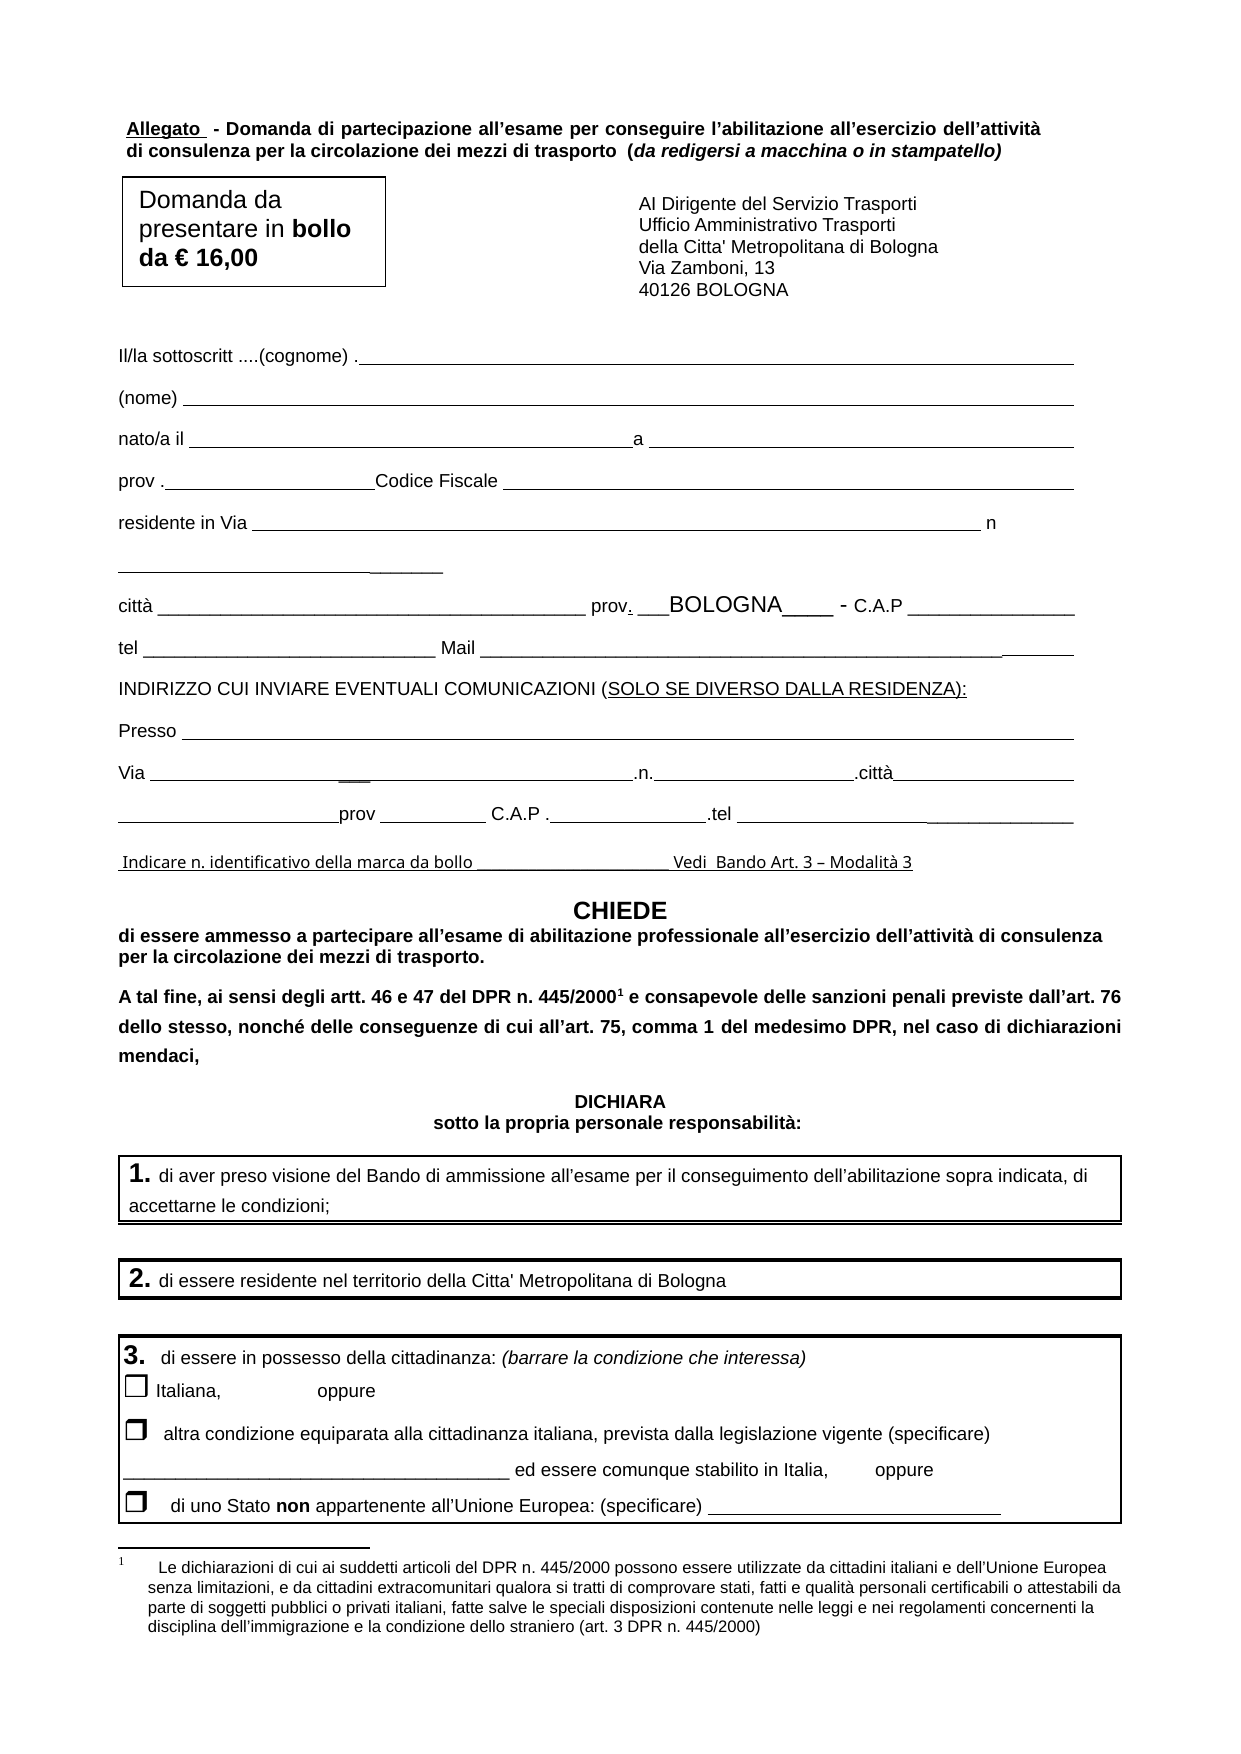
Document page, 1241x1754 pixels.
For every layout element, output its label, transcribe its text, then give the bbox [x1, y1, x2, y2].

text 40126 BOLOGNA [638, 279, 1122, 300]
list 2. di essere residente nel territorio della Citta' Metropolitana di Bologna [120, 1262, 1120, 1296]
text CHIEDE [118, 896, 1122, 925]
text Via ___ .n. .città prov C.A.P . .tel ______________ [118, 746, 1122, 829]
text (nome) [118, 371, 1122, 412]
text Allegato - Domanda di partecipazione all’esame per conseguire l’abilitazione all’esercizio dell’attività di consulenza per la circolazione dei mezzi di trasporto (da redigersi a macchina o in stampatello) [126, 118, 1042, 161]
text tel ____________________________ Mail __________________________________________________ [118, 621, 1122, 662]
text Via Zamboni, 13 [638, 257, 1122, 279]
list 3. di essere in possesso della cittadinanza: (barrare la condizione che interessa) [120, 1338, 1120, 1365]
text Il/la sottoscritt ....(cognome) . [118, 329, 1122, 371]
text prov . Codice Fiscale [118, 454, 1122, 496]
list 1. di aver preso visione del Bando di ammissione all’esame per il conseguimento dell’abilitazione sopra indicata, di accettarne le condizioni; [120, 1157, 1120, 1220]
text di essere ammesso a partecipare all’esame di abilitazione professionale all’esercizio dell’attività di consulenza per la circolazione dei mezzi di trasporto. [118, 925, 1122, 968]
list ❒ Italiana, oppure [120, 1365, 1120, 1404]
list  altra condizione equiparata alla cittadinanza italiana, prevista dalla legislazione vigente (specificare) _____________________________________ ed essere comunque stabilito in Italia, oppure [120, 1416, 1120, 1481]
text residente in Via n _______ [118, 496, 1122, 579]
text Indicare n. identificativo della marca da bollo __________________________ Vedi Bando Art. 3 – Modalità 3 [118, 851, 1122, 873]
list  di uno Stato non appartenente all’Unione Europea: (specificare) [120, 1488, 1120, 1522]
text sotto la propria personale responsabilità: [118, 1112, 1122, 1133]
text Ufficio Amministrativo Trasporti [638, 214, 1122, 236]
text della Citta' Metropolitana di Bologna [638, 236, 1122, 257]
text Le dichiarazioni di cui ai suddetti articoli del DPR n. 445/2000 possono essere utilizzate da cittadini italiani e dell’Unione Europea senza limitazioni, e da cittadini extracomunitari qualora si tratti di comprovare stati, fatti e qualità personali certificabili o attestabili da parte di soggetti pubblici o privati italiani, fatte salve le speciali disposizioni contenute nelle leggi e nei regolamenti concernenti la disciplina dell’immigrazione e la condizione dello straniero (art. 3 DPR n. 445/2000) [118, 1554, 1122, 1636]
text Domanda da presentare in bollo da € 16,00 [139, 185, 369, 272]
text nato/a il a [118, 412, 1122, 454]
text AI Dirigente del Servizio Trasporti [638, 192, 1122, 214]
text città _________________________________________ prov. ___BOLOGNA____ - C.A.P ________________ [118, 579, 1122, 621]
text Presso [118, 704, 1122, 746]
text A tal fine, ai sensi degli artt. 46 e 47 deI DPR n. 445/2000 e consapevole delle sanzioni penali previste dall’art. 76 dello stesso, nonché delle conseguenze di cui all’art. 75, comma 1 del medesimo DPR, nel caso di dichiarazioni mendaci, [118, 980, 1122, 1069]
text DICHIARA [118, 1090, 1122, 1112]
text INDIRIZZO CUI INVIARE EVENTUALI COMUNICAZIONI (SOLO SE DIVERSO DALLA RESIDENZA): [118, 662, 1122, 704]
